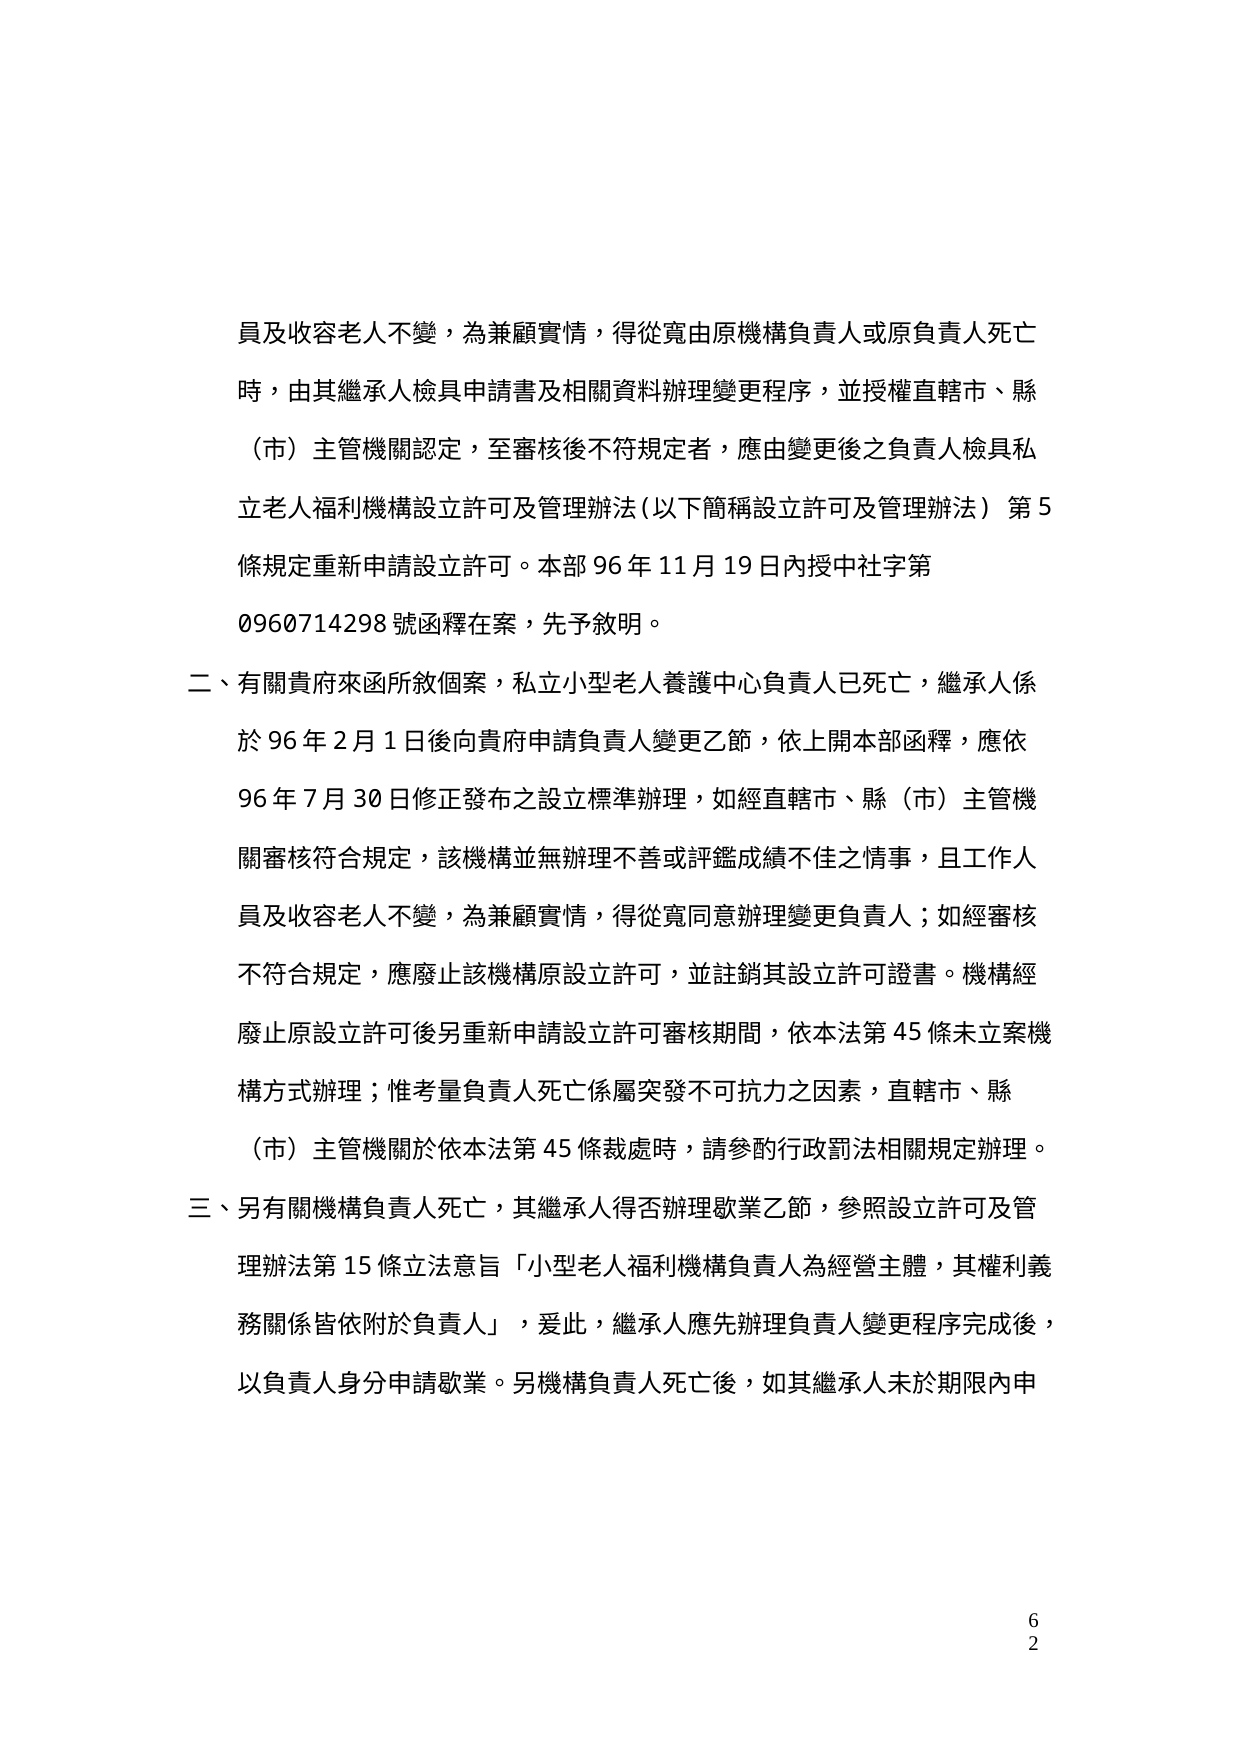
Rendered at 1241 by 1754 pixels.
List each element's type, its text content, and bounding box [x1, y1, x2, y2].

text 二、有關貴府來函所敘個案，私立小型老人養護中心負責人已死亡，繼承人係於96年2月1日後向貴府申請負責人變更乙節，依上開本部函釋，應依96年7月30日修正發布之設立標準辦理，如經直轄市、縣（市）主管機關審核符合規定，該機構並無辦理不善或評鑑成績不佳之情事，且工作人員及收容老人不變，為兼顧實情，得從寬同意辦理變更負責人；如經審核不符合規定，應廢止該機構原設立許可，並註銷其設立許可證書。機構經廢止原設立許可後另重新申請設立許可審核期間，依本法第45條未立案機構方式辦理；惟考量負責人死亡係屬突發不可抗力之因素，直轄市、縣（市）主管機關於依本法第45條裁處時，請參酌行政罰法相關規定辦理。 [187, 642, 1053, 1167]
text 三、另有關機構負責人死亡，其繼承人得否辦理歇業乙節，參照設立許可及管理辦法第15條立法意旨「小型老人福利機構負責人為經營主體，其權利義務關係皆依附於負責人」，爰此，繼承人應先辦理負責人變更程序完成後，以負責人身分申請歇業。另機構負責人死亡後，如其繼承人未於期限內申請負責人變更或不符規定須重新申請立案時，直轄市、縣（市）主管機關應廢止該機構原設立許可，並註銷其設立許可證書。 [187, 1167, 1053, 1400]
text 員及收容老人不變，為兼顧實情，得從寬由原機構負責人或原負責人死亡時，由其繼承人檢具申請書及相關資料辦理變更程序，並授權直轄市、縣（市）主管機關認定，至審核後不符規定者，應由變更後之負責人檢具私立老人福利機構設立許可及管理辦法(以下簡稱設立許可及管理辦法) 第5條規定重新申請設立許可。本部96年11月19日內授中社字第0960714298號函釋在案，先予敘明。 [187, 292, 1053, 642]
